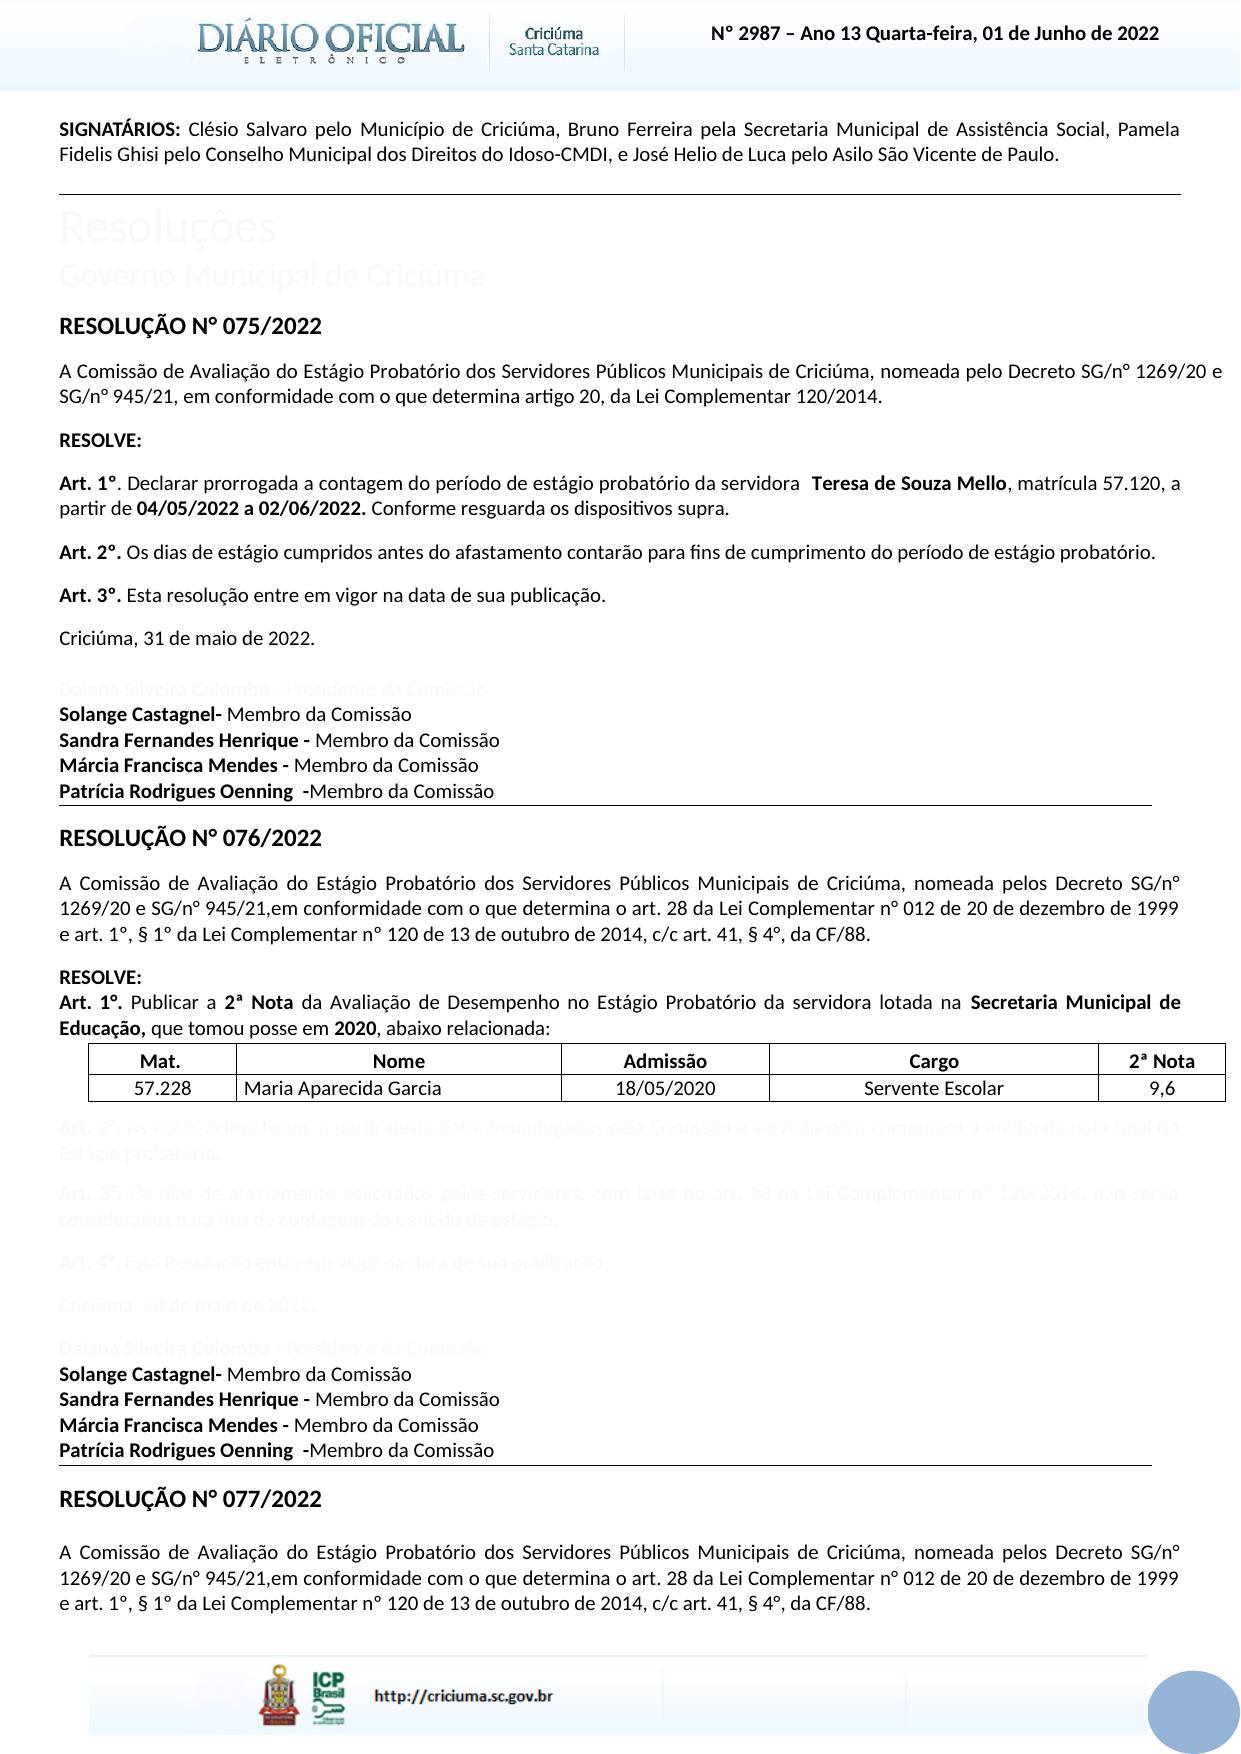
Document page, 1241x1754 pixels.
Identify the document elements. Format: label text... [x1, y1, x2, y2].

text A Comissão de Avaliação do Estágio Probatório dos Servidores Públicos Municipais de Criciúma, nomeada pelos Decreto SG/n° 1269/20 e SG/n° 945/21,em conformidade com o que determina o art. 28 da Lei Complementar n° 012 de 20 de dezembro de 1999 e art. 1º, § 1º da Lei Complementar nº 120 de 13 de outubro de 2014, c/c art. 41, § 4°, da CF/88. [59, 870, 1181, 946]
table_cell Servente Escolar [770, 1075, 1098, 1101]
text RESOLUÇÃO N° 077/2022 [59, 1483, 1181, 1514]
text Márcia Francisca Mendes - Membro da Comissão [59, 1412, 1181, 1437]
text Art. 3°. Os dias de afastamento solicitados pelos servidores, com base no art. 20 da Lei Complementar nº 120/2014, não serão considerados para fins de contagem do período de estágio. [59, 1180, 1181, 1231]
text Art. 2º. Os dias de estágio cumpridos antes do afastamento contarão para fins de cumprimento do período de estágio probatório. [59, 539, 1181, 564]
table_header Nome [237, 1044, 561, 1074]
table_cell 18/05/2020 [562, 1075, 769, 1101]
table_header Cargo [770, 1044, 1098, 1074]
text Art. 4°. Esta Resolução entra em vigor na data de sua publicação. [59, 1249, 1181, 1274]
text Sandra Fernandes Henrique - Membro da Comissão [59, 727, 1181, 752]
text Daiana Silveira Colombo - Presidente da Comissão [59, 1336, 1181, 1361]
text Patrícia Rodrigues Oenning -Membro da Comissão [59, 1437, 1152, 1465]
text SIGNATÁRIOS: Clésio Salvaro pelo Município de Criciúma, Bruno Ferreira pela Secretaria Municipal de Assistência Social, Pamela Fidelis Ghisi pelo Conselho Municipal dos Direitos do Idoso-CMDI, e José Helio de Luca pelo Asilo São Vicente de Paulo. [59, 116, 1181, 167]
text RESOLUÇÃO N° 076/2022 [59, 822, 1181, 852]
text RESOLVE: [59, 427, 1181, 452]
text Criciúma, 30 de maio de 2022. [59, 1292, 1181, 1318]
text Solange Castagnel- Membro da Comissão [59, 702, 1181, 727]
text Resoluções [59, 195, 1181, 254]
text Art. 1º. Declarar prorrogada a contagem do período de estágio probatório da servidora Teresa de Souza Mello, matrícula 57.120, a partir de 04/05/2022 a 02/06/2022. Conforme resguarda os dispositivos supra. [59, 470, 1181, 521]
table_cell 9,6 [1099, 1075, 1225, 1101]
table_header Mat. [89, 1044, 236, 1074]
text Art. 1°. Publicar a 2ª Nota da Avaliação de Desempenho no Estágio Probatório da servidora lotada na Secretaria Municipal de Educação, que tomou posse em 2020, abaixo relacionada: [59, 989, 1181, 1040]
text Márcia Francisca Mendes - Membro da Comissão [59, 752, 1181, 778]
text Sandra Fernandes Henrique - Membro da Comissão [59, 1386, 1181, 1412]
table_cell 57.228 [89, 1075, 236, 1101]
text Daiana Silveira Colombo - Presidente da Comissão [59, 676, 1181, 702]
table_header 2ª Nota [1099, 1044, 1225, 1074]
text Governo Municipal de Criciúma [59, 254, 1181, 295]
table_header Admissão [562, 1044, 769, 1074]
text RESOLUÇÃO N° 075/2022 [59, 310, 1181, 341]
text Solange Castagnel- Membro da Comissão [59, 1361, 1181, 1386]
text Criciúma, 31 de maio de 2022. [59, 625, 1181, 651]
table_cell Maria Aparecida Garcia [237, 1075, 561, 1101]
text Art. 2°. As notas acima ficam, a partir desta data, homologadas pela Comissão e servirão para comporem a média da nota final do Estágio probatório. [59, 1114, 1181, 1165]
text Patrícia Rodrigues Oenning -Membro da Comissão [59, 778, 1152, 805]
text RESOLVE: [59, 964, 1181, 989]
text Art. 3º. Esta resolução entre em vigor na data de sua publicação. [59, 582, 1181, 607]
text A Comissão de Avaliação do Estágio Probatório dos Servidores Públicos Municipais de Criciúma, nomeada pelos Decreto SG/n° 1269/20 e SG/n° 945/21,em conformidade com o que determina o art. 28 da Lei Complementar n° 012 de 20 de dezembro de 1999 e art. 1º, § 1º da Lei Complementar nº 120 de 13 de outubro de 2014, c/c art. 41, § 4°, da CF/88. [59, 1539, 1181, 1616]
text A Comissão de Avaliação do Estágio Probatório dos Servidores Públicos Municipais de Criciúma, nomeada pelo Decreto SG/n° 1269/20 e SG/n° 945/21, em conformidade com o que determina artigo 20, da Lei Complementar 120/2014. [59, 358, 1226, 409]
